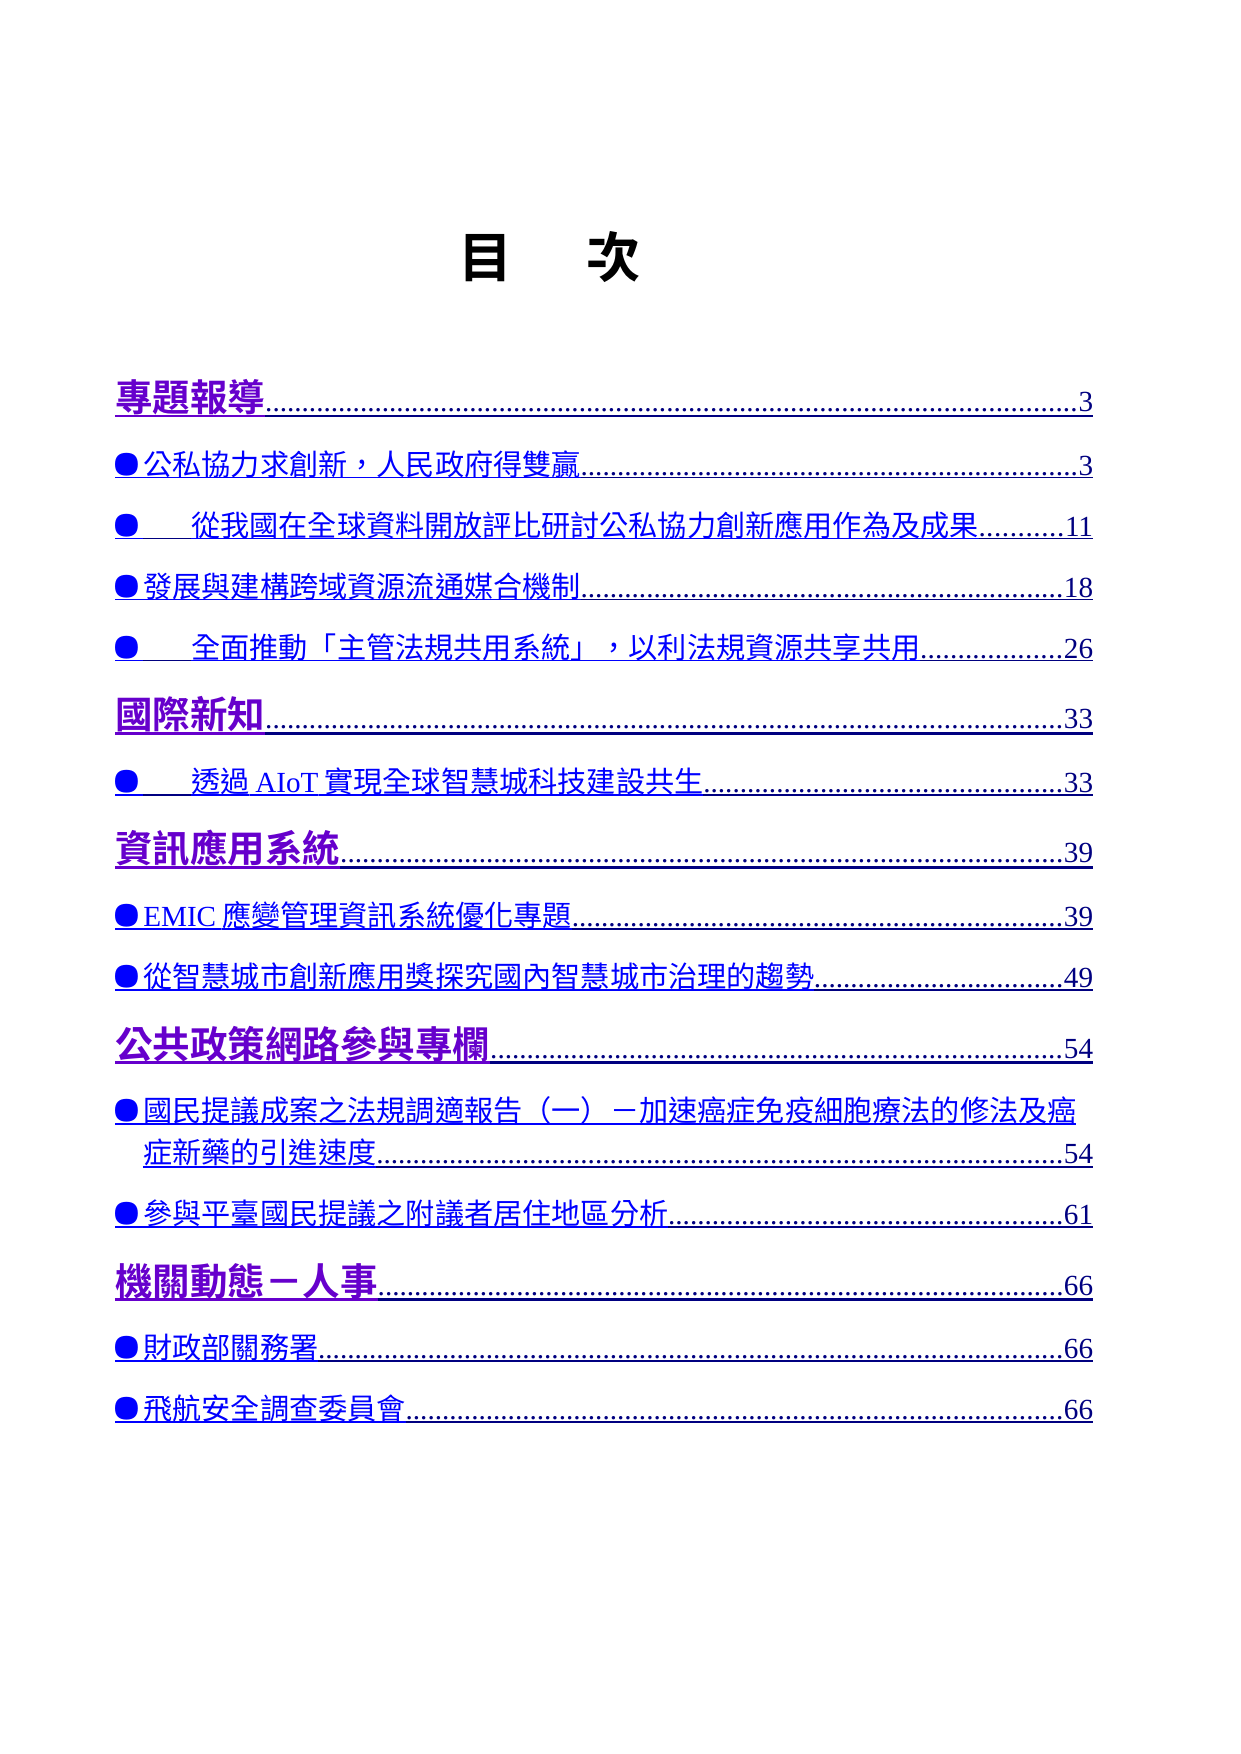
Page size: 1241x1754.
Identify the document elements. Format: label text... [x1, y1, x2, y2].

text 國民提議成案之法規調適報告（一）－加速癌症免疫細胞療法的修法及癌症新藥的引進速度 54 [115, 1087, 1093, 1172]
text [115, 930, 1093, 935]
text 機關動態－人事 66 [115, 1252, 1093, 1298]
text [115, 417, 1093, 422]
text [115, 796, 1093, 801]
text [115, 1362, 1093, 1367]
text [115, 600, 1093, 606]
text [115, 869, 1093, 874]
text 公共政策網路參與專欄 54 [115, 1014, 1093, 1061]
text [115, 1228, 1093, 1233]
text 資訊應用系統 39 [115, 819, 1093, 866]
text [115, 1301, 1093, 1306]
text 國際新知 33 [115, 685, 1093, 732]
text [115, 1423, 1093, 1428]
text [115, 1064, 1093, 1069]
text 從智慧城市創新應用獎探究國內智慧城市治理的趨勢 49 [115, 953, 1093, 989]
text 飛航安全調查委員會 66 [115, 1386, 1093, 1421]
text EMIC應變管理資訊系統優化專題 39 [115, 892, 1093, 928]
text 發展與建構跨域資源流通媒合機制 18 [115, 563, 1093, 599]
text [115, 539, 1093, 544]
text  透過AIoT實現全球智慧城科技建設共生 33 [115, 758, 1093, 794]
text [115, 991, 1093, 996]
text [115, 661, 1093, 667]
text 目 次 [59, 181, 1093, 306]
text 參與平臺國民提議之附議者居住地區分析 61 [115, 1191, 1093, 1226]
text 專題報導 3 [115, 368, 1093, 415]
text 公私協力求創新，人民政府得雙贏 3 [115, 441, 1093, 477]
text  從我國在全球資料開放評比研討公私協力創新應用作為及成果 11 [115, 502, 1093, 538]
text [115, 735, 1093, 739]
text [115, 478, 1093, 483]
text  全面推動「主管法規共用系統」，以利法規資源共享共用 26 [115, 624, 1093, 660]
text 財政部關務署 66 [115, 1325, 1093, 1360]
